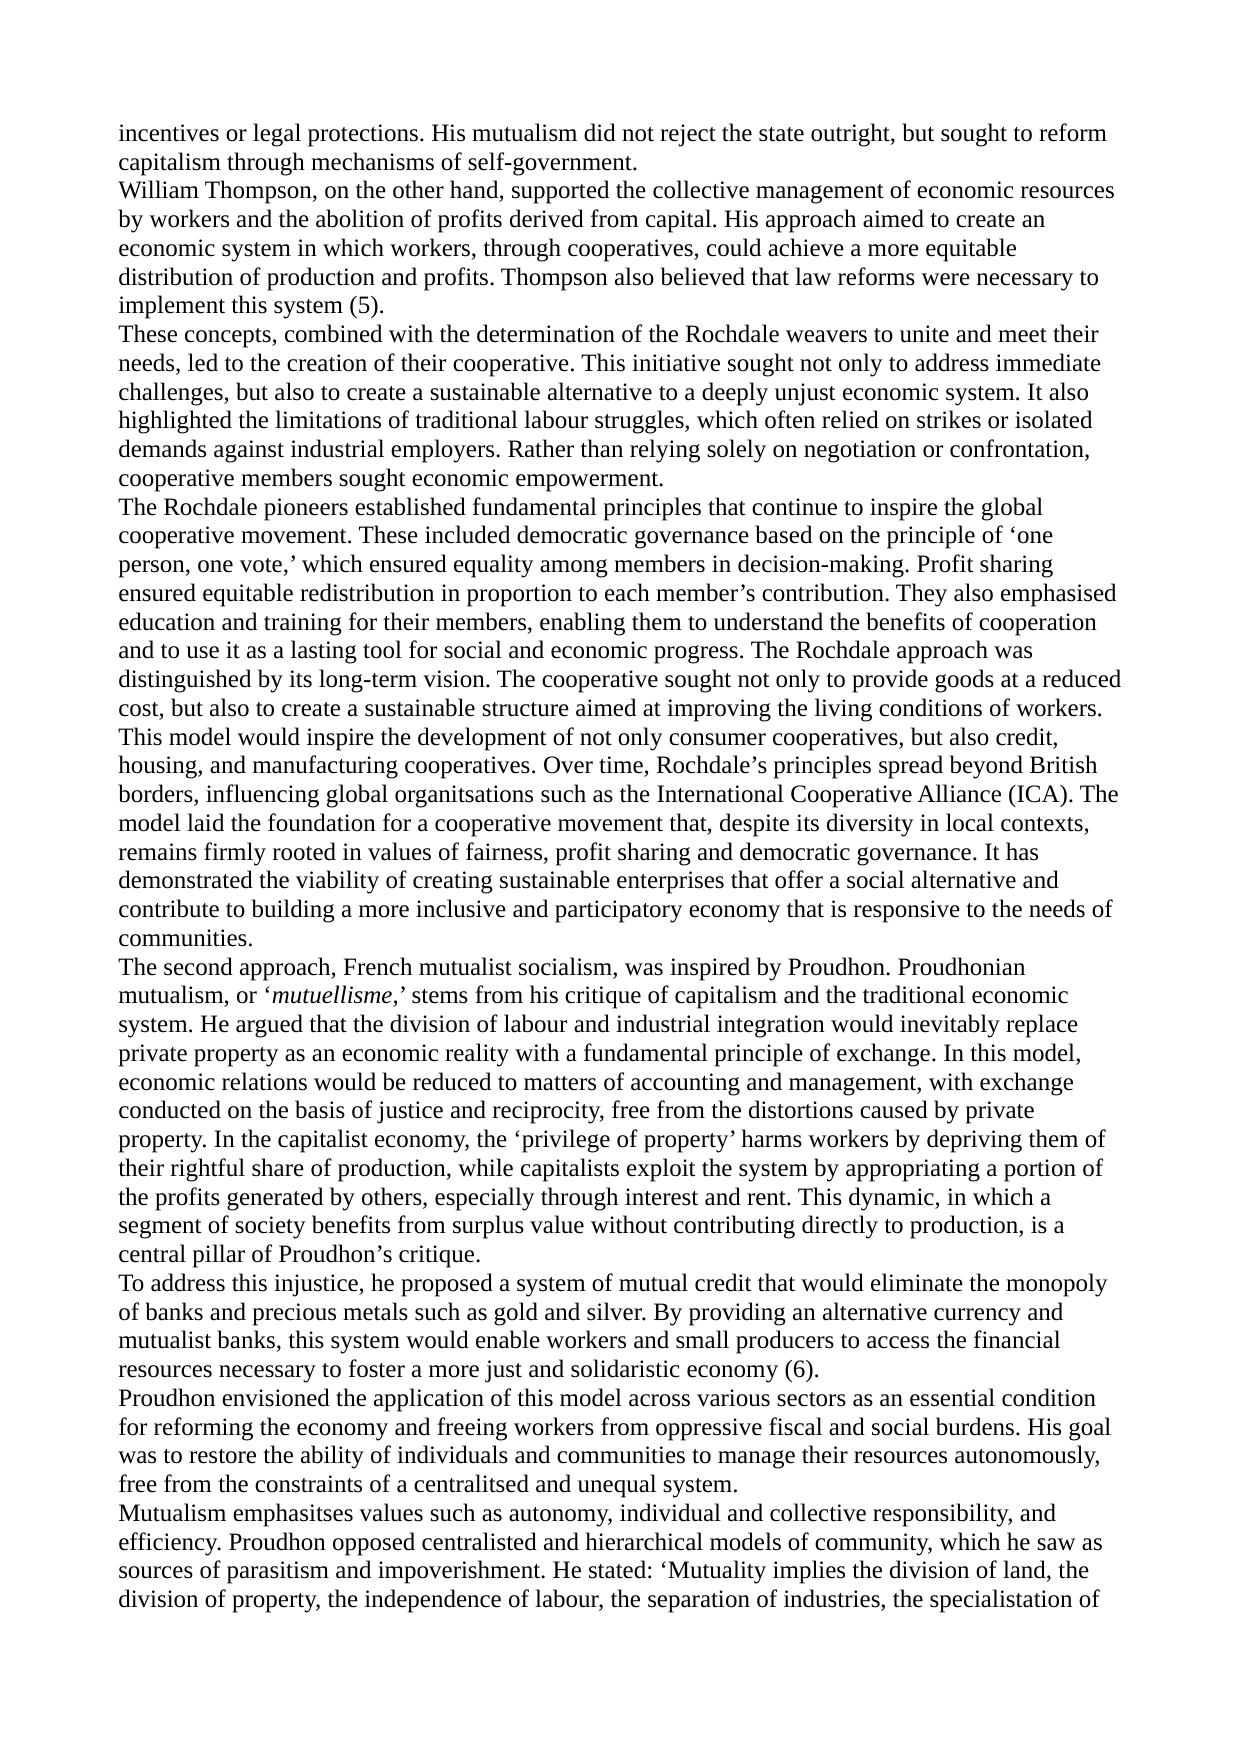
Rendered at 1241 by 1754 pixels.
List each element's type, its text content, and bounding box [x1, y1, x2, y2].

text These concepts, combined with the determination of the Rochdale weavers to unite and meet their needs, led to the creation of their cooperative. This initiative sought not only to address immediate challenges, but also to create a sustainable alternative to a deeply unjust economic system. It also highlighted the limitations of traditional labour struggles, which often relied on strikes or isolated demands against industrial employers. Rather than relying solely on negotiation or confrontation, cooperative members sought economic empowerment. [118, 319, 1122, 492]
text incentives or legal protections. His mutualism did not reject the state outright, but sought to reform capitalism through mechanisms of self-government. [118, 118, 1122, 176]
text The Rochdale pioneers established fundamental principles that continue to inspire the global cooperative movement. These included democratic governance based on the principle of ‘one person, one vote,’ which ensured equality among members in decision-making. Profit sharing ensured equitable redistribution in proportion to each member’s contribution. They also emphasised education and training for their members, enabling them to understand the benefits of cooperation and to use it as a lasting tool for social and economic progress. The Rochdale approach was distinguished by its long-term vision. The cooperative sought not only to provide goods at a reduced cost, but also to create a sustainable structure aimed at improving the living conditions of workers. This model would inspire the development of not only consumer cooperatives, but also credit, housing, and manufacturing cooperatives. Over time, Rochdale’s principles spread beyond British borders, influencing global organitsations such as the International Cooperative Alliance (ICA). The model laid the foundation for a cooperative movement that, despite its diversity in local contexts, remains firmly rooted in values of fairness, profit sharing and democratic governance. It has demonstrated the viability of creating sustainable enterprises that offer a social alternative and contribute to building a more inclusive and participatory economy that is responsive to the needs of communities. [118, 492, 1122, 952]
text The second approach, French mutualist socialism, was inspired by Proudhon. Proudhonian mutualism, or ‘mutuellisme,’ stems from his critique of capitalism and the traditional economic system. He argued that the division of labour and industrial integration would inevitably replace private property as an economic reality with a fundamental principle of exchange. In this model, economic relations would be reduced to matters of accounting and management, with exchange conducted on the basis of justice and reciprocity, free from the distortions caused by private property. In the capitalist economy, the ‘privilege of property’ harms workers by depriving them of their rightful share of production, while capitalists exploit the system by appropriating a portion of the profits generated by others, especially through interest and rent. This dynamic, in which a segment of society benefits from surplus value without contributing directly to production, is a central pillar of Proudhon’s critique. [118, 952, 1122, 1268]
text To address this injustice, he proposed a system of mutual credit that would eliminate the monopoly of banks and precious metals such as gold and silver. By providing an alternative currency and mutualist banks, this system would enable workers and small producers to access the financial resources necessary to foster a more just and solidaristic economy (6). [118, 1268, 1122, 1383]
text Mutualism emphasitses values such as autonomy, individual and collective responsibility, and efficiency. Proudhon opposed centralisted and hierarchical models of community, which he saw as sources of parasitism and impoverishment. He stated: ‘Mutuality implies the division of land, the division of property, the independence of labour, the separation of industries, the specialistation of [118, 1498, 1122, 1613]
text William Thompson, on the other hand, supported the collective management of economic resources by workers and the abolition of profits derived from capital. His approach aimed to create an economic system in which workers, through cooperatives, could achieve a more equitable distribution of production and profits. Thompson also believed that law reforms were necessary to implement this system (5). [118, 176, 1122, 319]
text Proudhon envisioned the application of this model across various sectors as an essential condition for reforming the economy and freeing workers from oppressive fiscal and social burdens. His goal was to restore the ability of individuals and communities to manage their resources autonomously, free from the constraints of a centralitsed and unequal system. [118, 1383, 1122, 1498]
